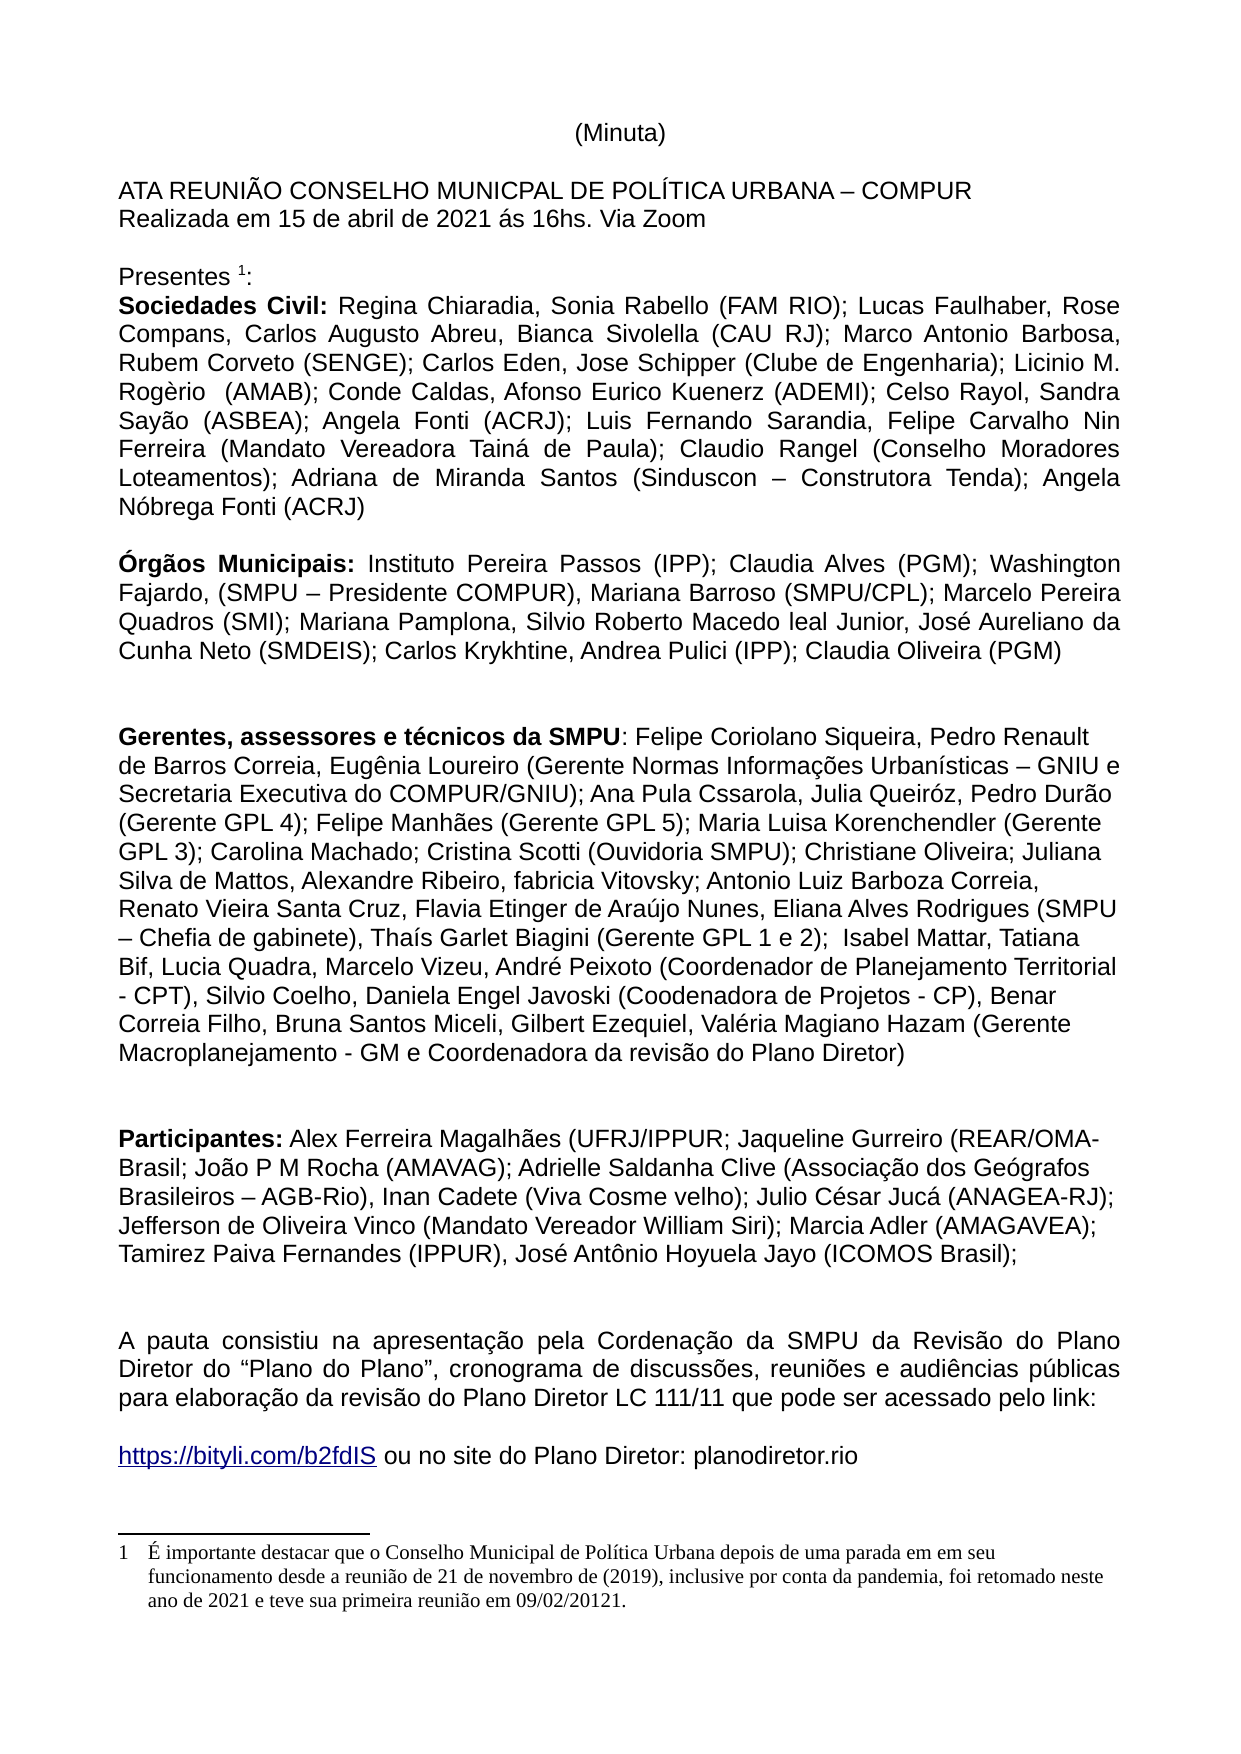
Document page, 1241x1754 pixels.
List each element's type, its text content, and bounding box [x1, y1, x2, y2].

text ATA REUNIÃO CONSELHO MUNICPAL DE POLÍTICA URBANA – COMPUR [118, 176, 1122, 204]
text Gerentes, assessores e técnicos da SMPU: Felipe Coriolano Siqueira, Pedro Renault de Barros Correia, Eugênia Loureiro (Gerente Normas Informações Urbanísticas – GNIU e Secretaria Executiva do COMPUR/GNIU); Ana Pula Cssarola, Julia Queiróz, Pedro Durão (Gerente GPL 4); Felipe Manhães (Gerente GPL 5); Maria Luisa Korenchendler (Gerente GPL 3); Carolina Machado; Cristina Scotti (Ouvidoria SMPU); Christiane Oliveira; Juliana Silva de Mattos, Alexandre Ribeiro, fabricia Vitovsky; Antonio Luiz Barboza Correia, Renato Vieira Santa Cruz, Flavia Etinger de Araújo Nunes, Eliana Alves Rodrigues (SMPU – Chefia de gabinete), Thaís Garlet Biagini (Gerente GPL 1 e 2); Isabel Mattar, Tatiana Bif, Lucia Quadra, Marcelo Vizeu, André Peixoto (Coordenador de Planejamento Territorial - CPT), Silvio Coelho, Daniela Engel Javoski (Coodenadora de Projetos - CP), Benar Correia Filho, Bruna Santos Miceli, Gilbert Ezequiel, Valéria Magiano Hazam (Gerente Macroplanejamento - GM e Coordenadora da revisão do Plano Diretor) [118, 722, 1122, 1067]
text Presentes : [118, 262, 1122, 291]
text (Minuta) [118, 118, 1122, 147]
text Participantes: Alex Ferreira Magalhães (UFRJ/IPPUR; Jaqueline Gurreiro (REAR/OMA-Brasil; João P M Rocha (AMAVAG); Adrielle Saldanha Clive (Associação dos Geógrafos Brasileiros – AGB-Rio), Inan Cadete (Viva Cosme velho); Julio César Jucá (ANAGEA-RJ); Jefferson de Oliveira Vinco (Mandato Vereador William Siri); Marcia Adler (AMAGAVEA); Tamirez Paiva Fernandes (IPPUR), José Antônio Hoyuela Jayo (ICOMOS Brasil); [118, 1124, 1122, 1268]
text Realizada em 15 de abril de 2021 ás 16hs. Via Zoom [118, 204, 1122, 233]
text Sociedades Civil: Regina Chiaradia, Sonia Rabello (FAM RIO); Lucas Faulhaber, Rose Compans, Carlos Augusto Abreu, Bianca Sivolella (CAU RJ); Marco Antonio Barbosa, Rubem Corveto (SENGE); Carlos Eden, Jose Schipper (Clube de Engenharia); Licinio M. Rogèrio (AMAB); Conde Caldas, Afonso Eurico Kuenerz (ADEMI); Celso Rayol, Sandra Sayão (ASBEA); Angela Fonti (ACRJ); Luis Fernando Sarandia, Felipe Carvalho Nin Ferreira (Mandato Vereadora Tainá de Paula); Claudio Rangel (Conselho Moradores Loteamentos); Adriana de Miranda Santos (Sinduscon – Construtora Tenda); Angela Nóbrega Fonti (ACRJ) [118, 291, 1122, 521]
text A pauta consistiu na apresentação pela Cordenação da SMPU da Revisão do Plano Diretor do “Plano do Plano”, cronograma de discussões, reuniões e audiências públicas para elaboração da revisão do Plano Diretor LC 111/11 que pode ser acessado pelo link: [118, 1326, 1122, 1412]
text https://bityli.com/b2fdIS ou no site do Plano Diretor: planodiretor.rio [118, 1441, 1122, 1469]
text Órgãos Municipais: Instituto Pereira Passos (IPP); Claudia Alves (PGM); Washington Fajardo, (SMPU – Presidente COMPUR), Mariana Barroso (SMPU/CPL); Marcelo Pereira Quadros (SMI); Mariana Pamplona, Silvio Roberto Macedo leal Junior, José Aureliano da Cunha Neto (SMDEIS); Carlos Krykhtine, Andrea Pulici (IPP); Claudia Oliveira (PGM) [118, 549, 1122, 664]
text É importante destacar que o Conselho Municipal de Política Urbana depois de uma parada em em seu funcionamento desde a reunião de 21 de novembro de (2019), inclusive por conta da pandemia, foi retomado neste ano de 2021 e teve sua primeira reunião em 09/02/20121. [118, 1539, 1122, 1612]
